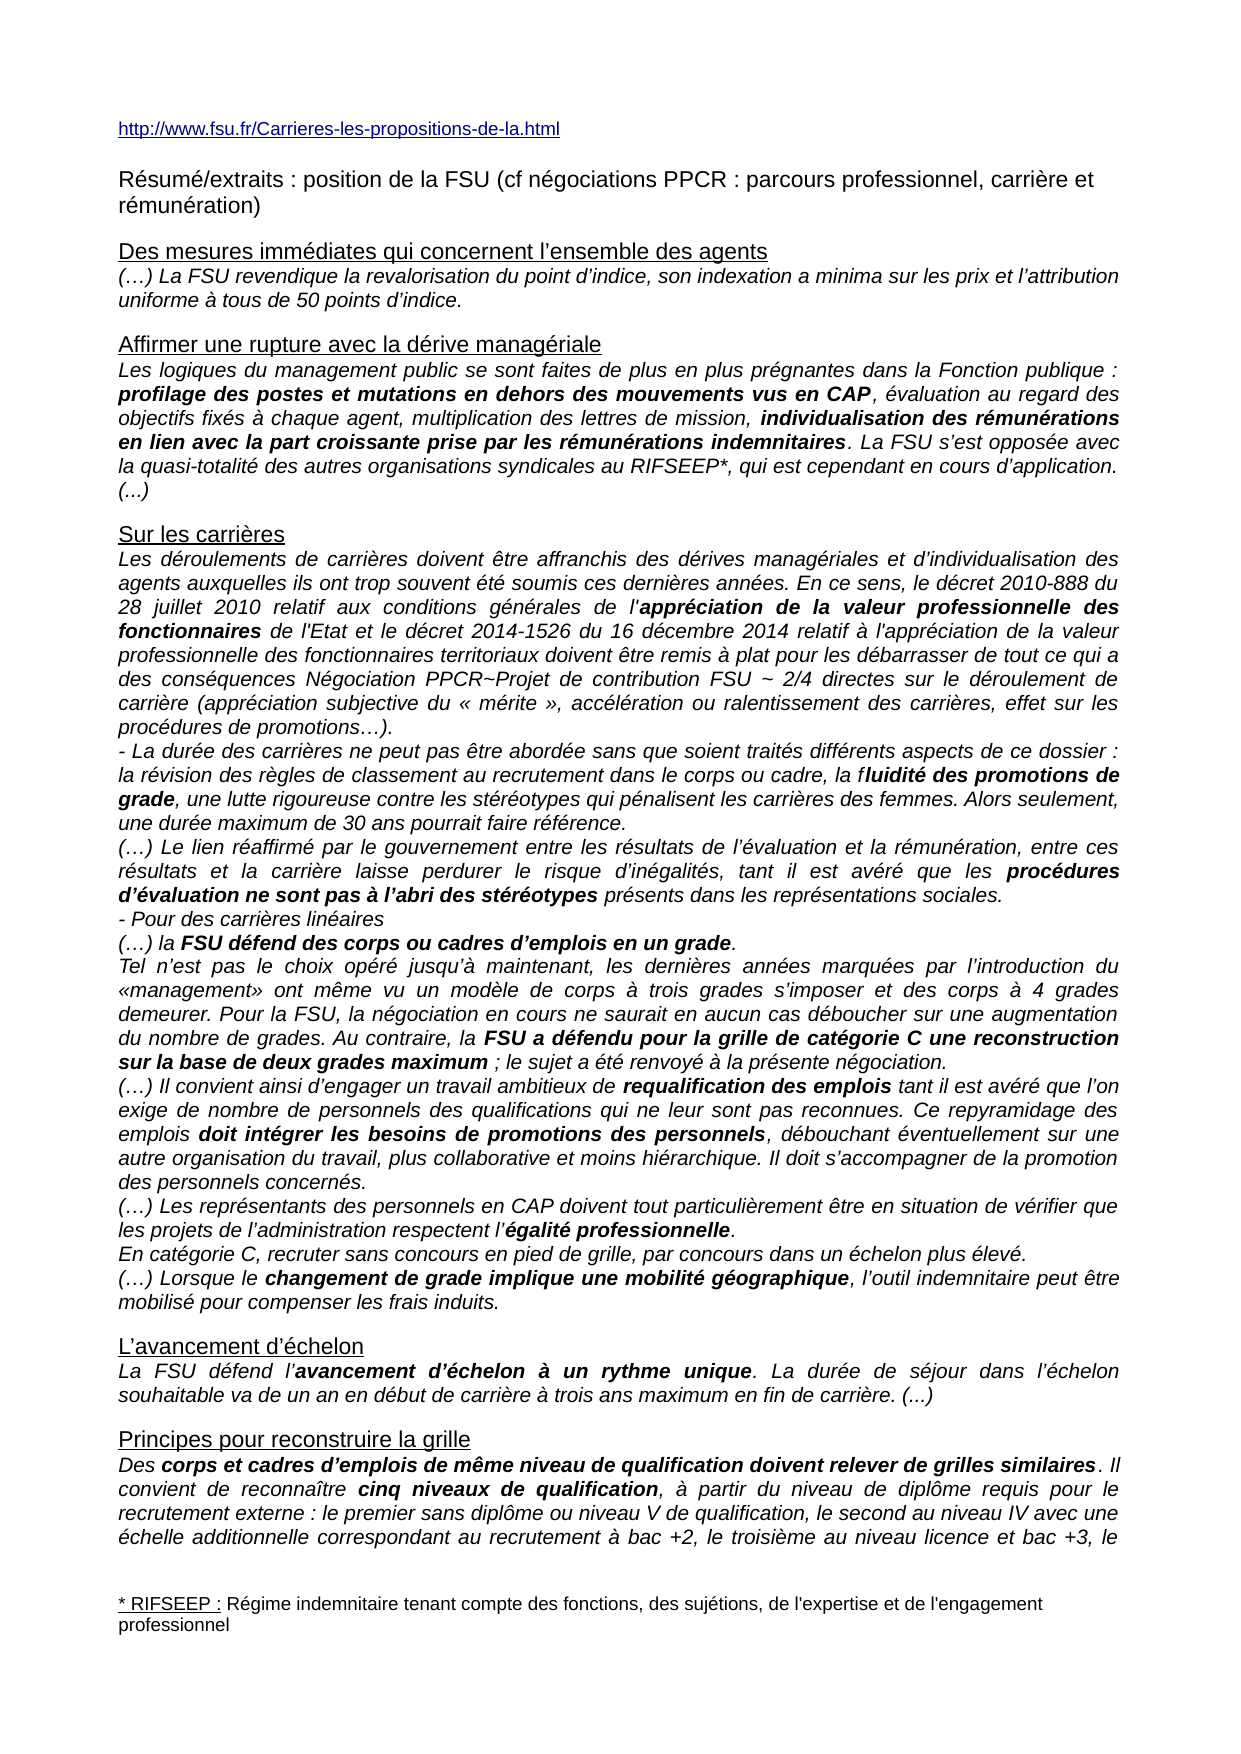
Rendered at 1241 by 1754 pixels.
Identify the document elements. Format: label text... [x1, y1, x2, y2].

text Affirmer une rupture avec la dérive managériale [118, 331, 1122, 358]
text (…) Lorsque le changement de grade implique une mobilité géographique, l’outil indemnitaire peut être mobilisé pour compenser les frais induits. [118, 1266, 1122, 1314]
text (…) la FSU défend des corps ou cadres d’emplois en un grade. [118, 930, 1122, 954]
text La FSU défend l’avancement d’échelon à un rythme unique. La durée de séjour dans l’échelon souhaitable va de un an en début de carrière à trois ans maximum en fin de carrière. (...) [118, 1359, 1122, 1407]
text Sur les carrières [118, 521, 1122, 547]
text (…) La FSU revendique la revalorisation du point d’indice, son indexation a minima sur les prix et l’attribution uniforme à tous de 50 points d’indice. [118, 264, 1122, 312]
text En catégorie C, recruter sans concours en pied de grille, par concours dans un échelon plus élevé. [118, 1242, 1122, 1266]
text Principes pour reconstruire la grille [118, 1426, 1122, 1453]
text Les déroulements de carrières doivent être affranchis des dérives managériales et d’individualisation des agents auxquelles ils ont trop souvent été soumis ces dernières années. En ce sens, le décret 2010-888 du 28 juillet 2010 relatif aux conditions générales de l'appréciation de la valeur professionnelle des fonctionnaires de l'Etat et le décret 2014-1526 du 16 décembre 2014 relatif à l'appréciation de la valeur professionnelle des fonctionnaires territoriaux doivent être remis à plat pour les débarrasser de tout ce qui a des conséquences Négociation PPCR~Projet de contribution FSU ~ 2/4 directes sur le déroulement de carrière (appréciation subjective du « mérite », accélération ou ralentissement des carrières, effet sur les procédures de promotions…). [118, 547, 1122, 739]
text (…) Le lien réaffirmé par le gouvernement entre les résultats de l’évaluation et la rémunération, entre ces résultats et la carrière laisse perdurer le risque d’inégalités, tant il est avéré que les procédures d’évaluation ne sont pas à l’abri des stéréotypes présents dans les représentations sociales. [118, 834, 1122, 906]
text - Pour des carrières linéaires [118, 906, 1122, 930]
text Des corps et cadres d’emplois de même niveau de qualification doivent relever de grilles similaires. Il convient de reconnaître cinq niveaux de qualification, à partir du niveau de diplôme requis pour le recrutement externe : le premier sans diplôme ou niveau V de qualification, le second au niveau IV avec une échelle additionnelle correspondant au recrutement à bac +2, le troisième au niveau licence et bac +3, le [118, 1453, 1122, 1548]
text (…) Les représentants des personnels en CAP doivent tout particulièrement être en situation de vérifier que les projets de l’administration respectent l’égalité professionnelle. [118, 1194, 1122, 1242]
text L’avancement d’échelon [118, 1333, 1122, 1359]
text Tel n’est pas le choix opéré jusqu’à maintenant, les dernières années marquées par l’introduction du «management» ont même vu un modèle de corps à trois grades s’imposer et des corps à 4 grades demeurer. Pour la FSU, la négociation en cours ne saurait en aucun cas déboucher sur une augmentation du nombre de grades. Au contraire, la FSU a défendu pour la grille de catégorie C une reconstruction sur la base de deux grades maximum ; le sujet a été renvoyé à la présente négociation. [118, 954, 1122, 1074]
text Résumé/extraits : position de la FSU (cf négociations PPCR : parcours professionnel, carrière et rémunération) [118, 166, 1122, 219]
text - La durée des carrières ne peut pas être abordée sans que soient traités différents aspects de ce dossier : la révision des règles de classement au recrutement dans le corps ou cadre, la fluidité des promotions de grade, une lutte rigoureuse contre les stéréotypes qui pénalisent les carrières des femmes. Alors seulement, une durée maximum de 30 ans pourrait faire référence. [118, 739, 1122, 834]
text Des mesures immédiates qui concernent l’ensemble des agents [118, 238, 1122, 264]
text Les logiques du management public se sont faites de plus en plus prégnantes dans la Fonction publique : profilage des postes et mutations en dehors des mouvements vus en CAP, évaluation au regard des objectifs fixés à chaque agent, multiplication des lettres de mission, individualisation des rémunérations en lien avec la part croissante prise par les rémunérations indemnitaires. La FSU s’est opposée avec la quasi-totalité des autres organisations syndicales au RIFSEEP*, qui est cependant en cours d’application.(...) [118, 358, 1122, 501]
text (…) Il convient ainsi d’engager un travail ambitieux de requalification des emplois tant il est avéré que l’on exige de nombre de personnels des qualifications qui ne leur sont pas reconnues. Ce repyramidage des emplois doit intégrer les besoins de promotions des personnels, débouchant éventuellement sur une autre organisation du travail, plus collaborative et moins hiérarchique. Il doit s’accompagner de la promotion des personnels concernés. [118, 1074, 1122, 1194]
text http://www.fsu.fr/Carrieres-les-propositions-de-la.html [118, 118, 1122, 140]
